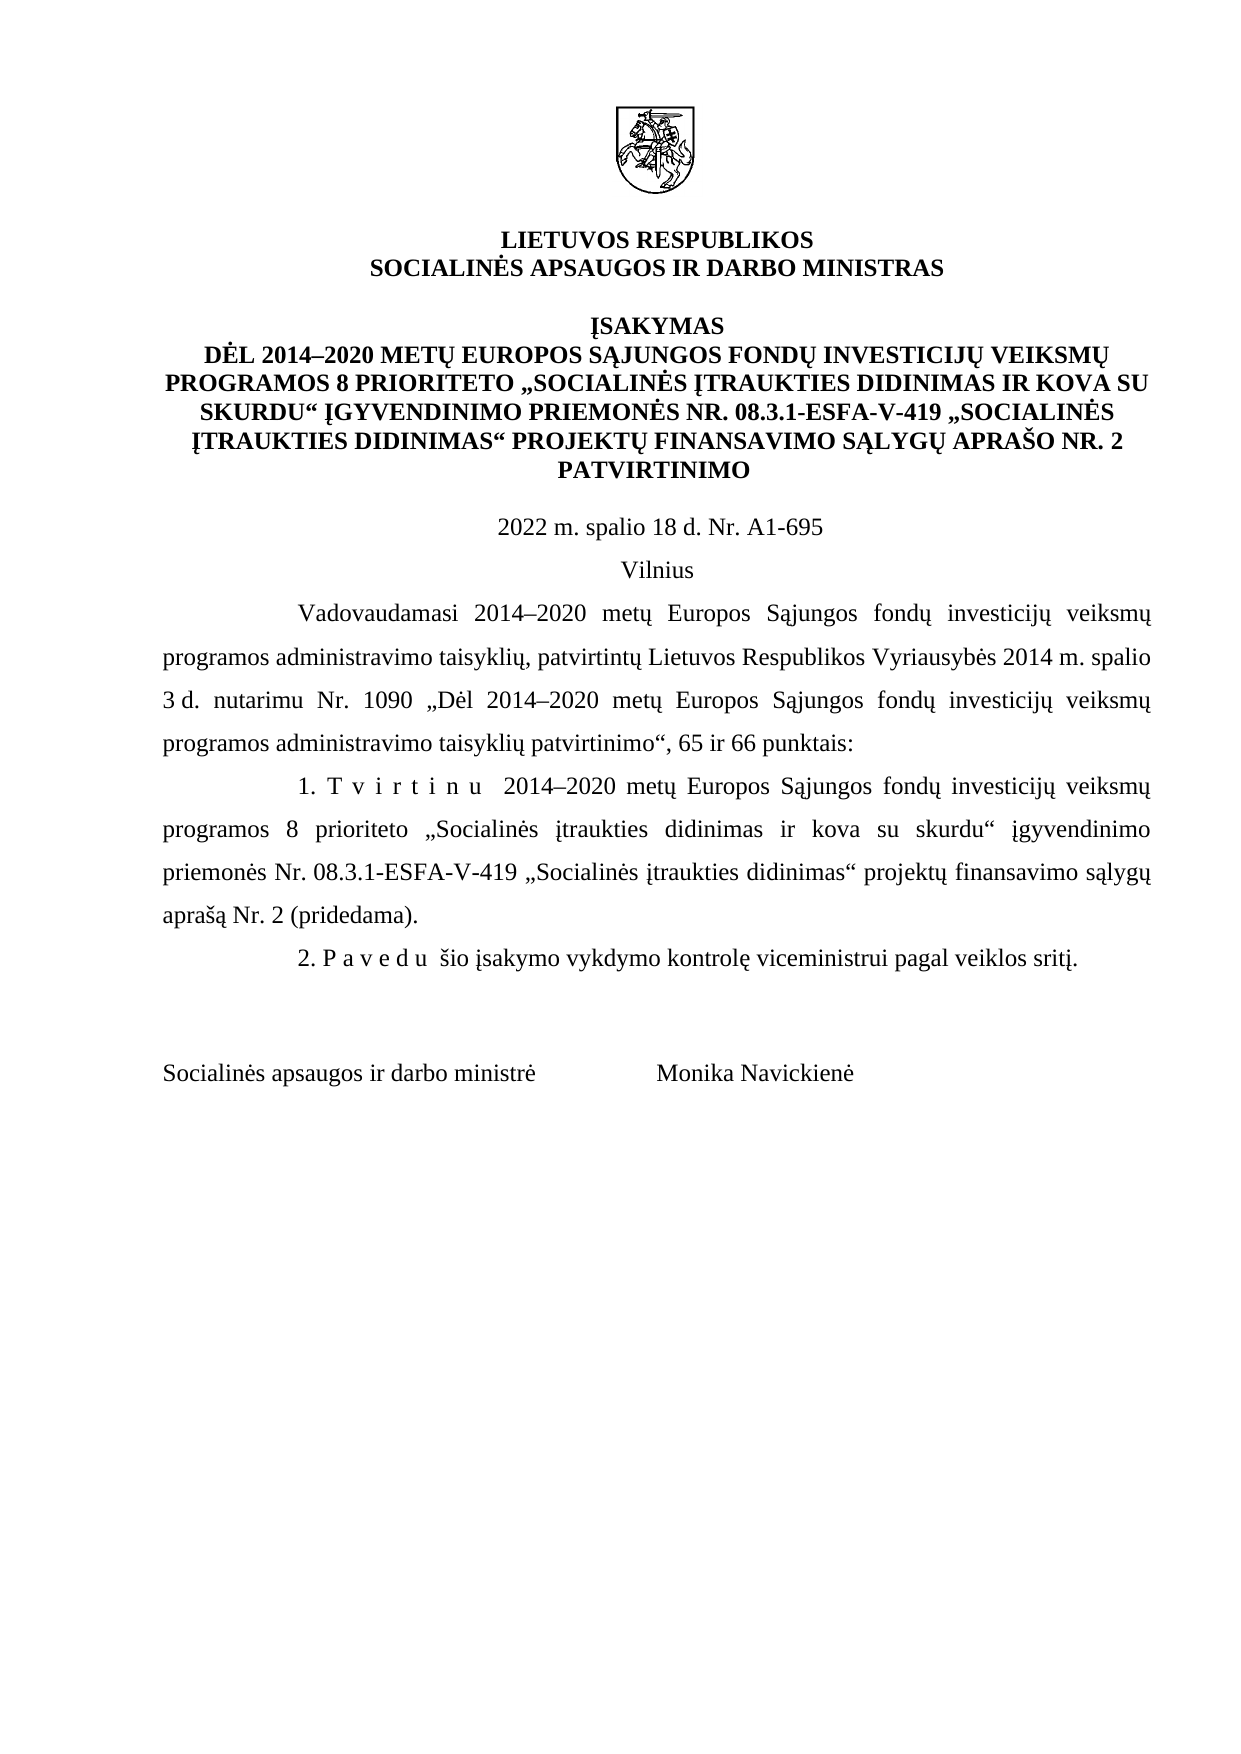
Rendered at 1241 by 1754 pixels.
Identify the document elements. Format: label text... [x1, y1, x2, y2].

text DĖL 2014–2020 METŲ EUROPOS SĄJUNGOS FONDŲ INVESTICIJŲ VEIKSMŲ PROGRAMOS 8 PRIORITETO „SOCIALINĖS ĮTRAUKTIES DIDINIMAS IR KOVA SU SKURDU“ ĮGYVENDINIMO PRIEMONĖS NR. 08.3.1-ESFA-V-419 „SOCIALINĖS ĮTRAUKTIES DIDINIMAS“ PROJEKTŲ FINANSAVIMO SĄLYGŲ APRAŠO NR. 2 PATVIRTINIMO [162, 340, 1152, 483]
text ĮSAKYMAS [162, 311, 1152, 340]
text 1. T v i r t i n u 2014–2020 metų Europos Sąjungos fondų investicijų veiksmų programos 8 prioriteto „Socialinės įtraukties didinimas ir kova su skurdu“ įgyvendinimo priemonės Nr. 08.3.1‑ESFA-V-419 „Socialinės įtraukties didinimas“ projektų finansavimo sąlygų aprašą Nr. 2 (pridedama). [162, 771, 1152, 929]
text 2. P a v e d u šio įsakymo vykdymo kontrolę viceministrui pagal veiklos sritį. [162, 943, 1152, 972]
text 2022 m. spalio 18 d. Nr. A1-695 [162, 512, 1152, 541]
text Socialinės apsaugos ir darbo ministrė Monika Navickienė [162, 1058, 1152, 1087]
text SOCIALINĖS APSAUGOS IR DARBO MINISTRAS [162, 253, 1152, 282]
text Vadovaudamasi 2014–2020 metų Europos Sąjungos fondų investicijų veiksmų programos administravimo taisyklių, patvirtintų Lietuvos Respublikos Vyriausybės 2014 m. spalio 3 d. nutarimu Nr. 1090 „Dėl 2014–2020 metų Europos Sąjungos fondų investicijų veiksmų programos administravimo taisyklių patvirtinimo“, 65 ir 66 punktais: [162, 598, 1152, 757]
text LIETUVOS RESPUBLIKOS [162, 225, 1152, 253]
text Vilnius [162, 555, 1152, 584]
